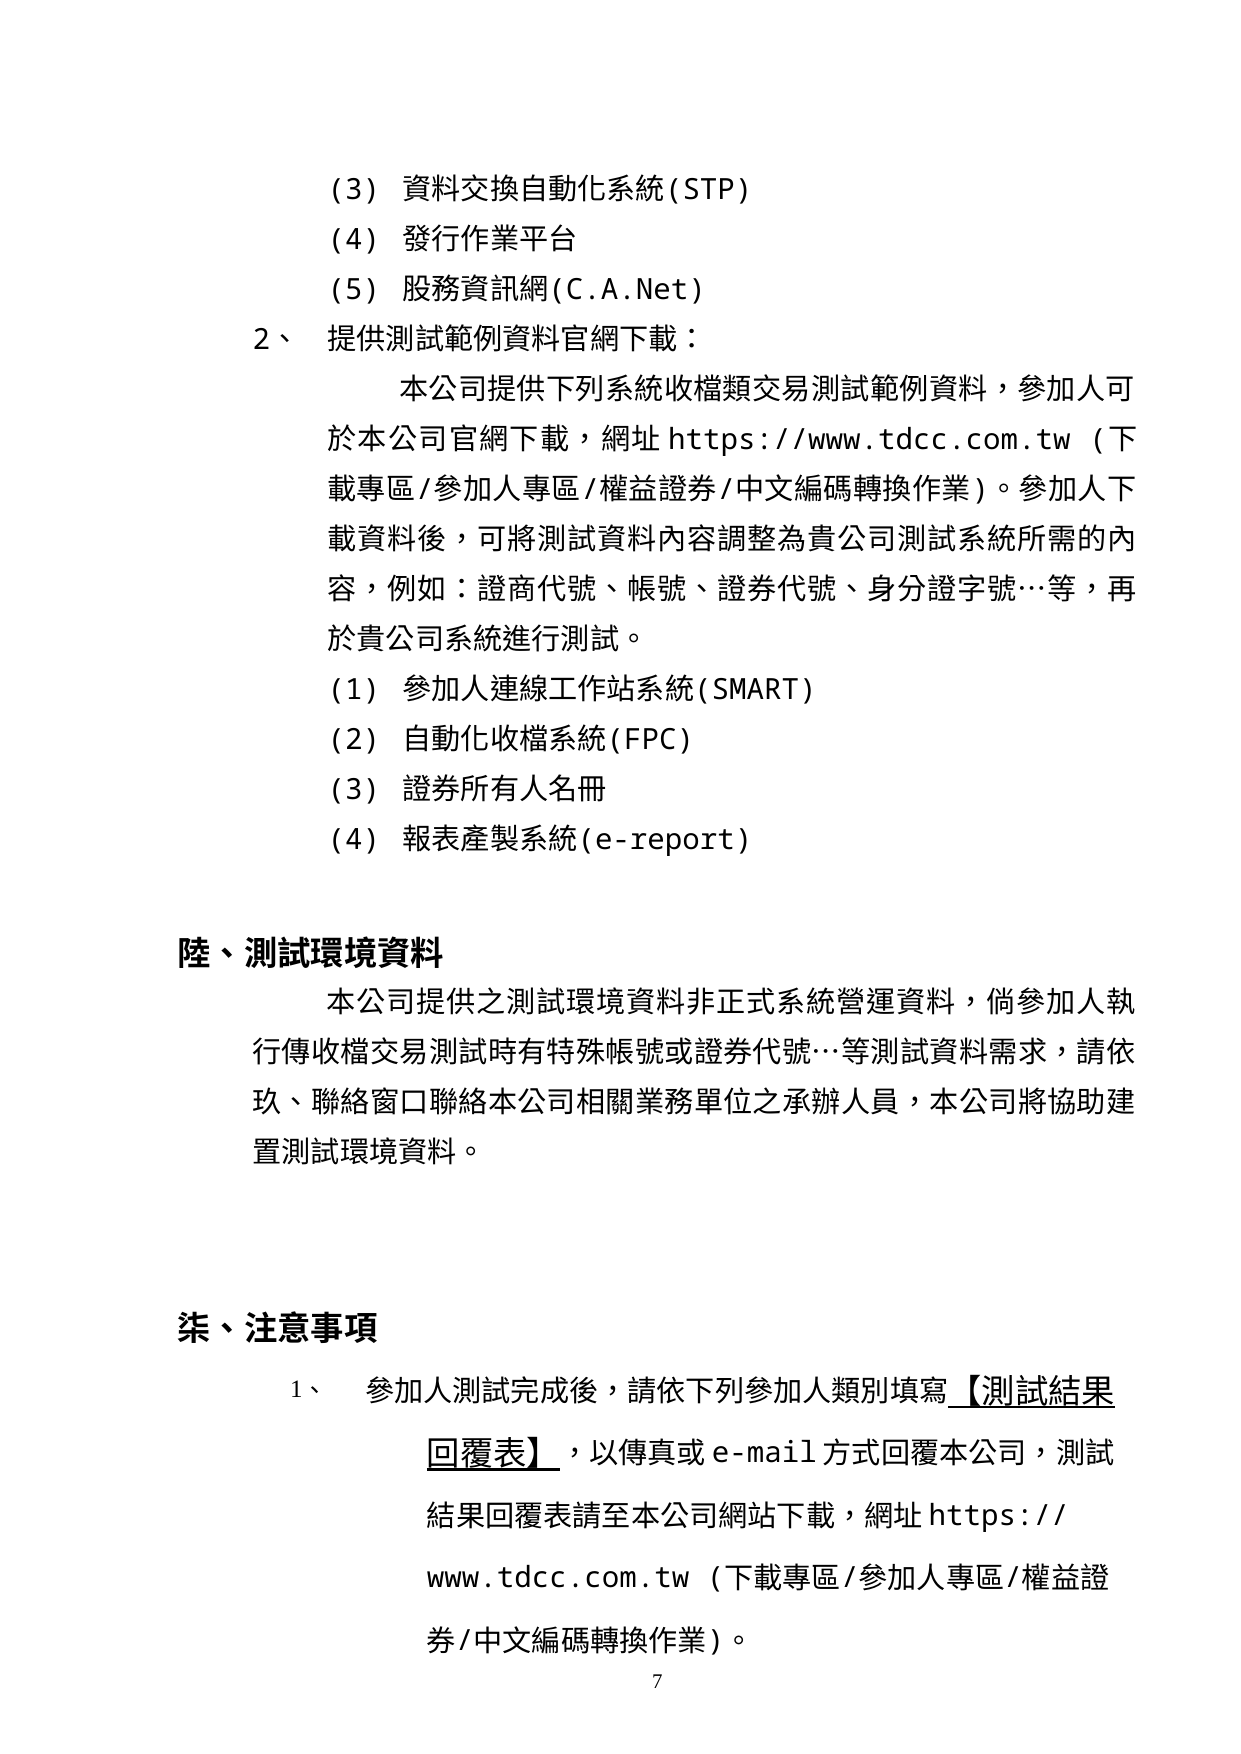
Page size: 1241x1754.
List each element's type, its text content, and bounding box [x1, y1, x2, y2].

text 本公司提供下列系統收檔類交易測試範例資料，參加人可於本公司官網下載，網址https://www.tdcc.com.tw (下載專區/參加人專區/權益證券/中文編碼轉換作業)。參加人下載資料後，可將測試資料內容調整為貴公司測試系統所需的內容，例如：證商代號、帳號、證券代號、身分證字號…等，再於貴公司系統進行測試。 [327, 359, 1137, 659]
list 報表產製系統(e-report) [327, 809, 1137, 859]
list 參加人測試完成後，請依下列參加人類別填寫【測試結果回覆表】，以傳真或e-mail方式回覆本公司，測試結果回覆表請至本公司網站下載，網址https://www.tdcc.com.tw (下載專區/參加人專區/權益證券/中文編碼轉換作業)。 [290, 1347, 1137, 1659]
list 自動化收檔系統(FPC) [327, 709, 1137, 759]
text 本公司提供之測試環境資料非正式系統營運資料，倘參加人執行傳收檔交易測試時有特殊帳號或證券代號…等測試資料需求，請依玖、聯絡窗口聯絡本公司相關業務單位之承辦人員，本公司將協助建置測試環境資料。 [252, 972, 1137, 1172]
list 股務資訊網(C.A.Net) [327, 259, 1137, 309]
list 資料交換自動化系統(STP) [327, 159, 1137, 209]
subtitle 柒、注意事項 [177, 1284, 1137, 1347]
subtitle 陸、測試環境資料 [177, 909, 1137, 972]
list 提供測試範例資料官網下載： [252, 309, 1137, 359]
list 發行作業平台 [327, 209, 1137, 259]
list 證券所有人名冊 [327, 759, 1137, 809]
list 參加人連線工作站系統(SMART) [327, 659, 1137, 709]
